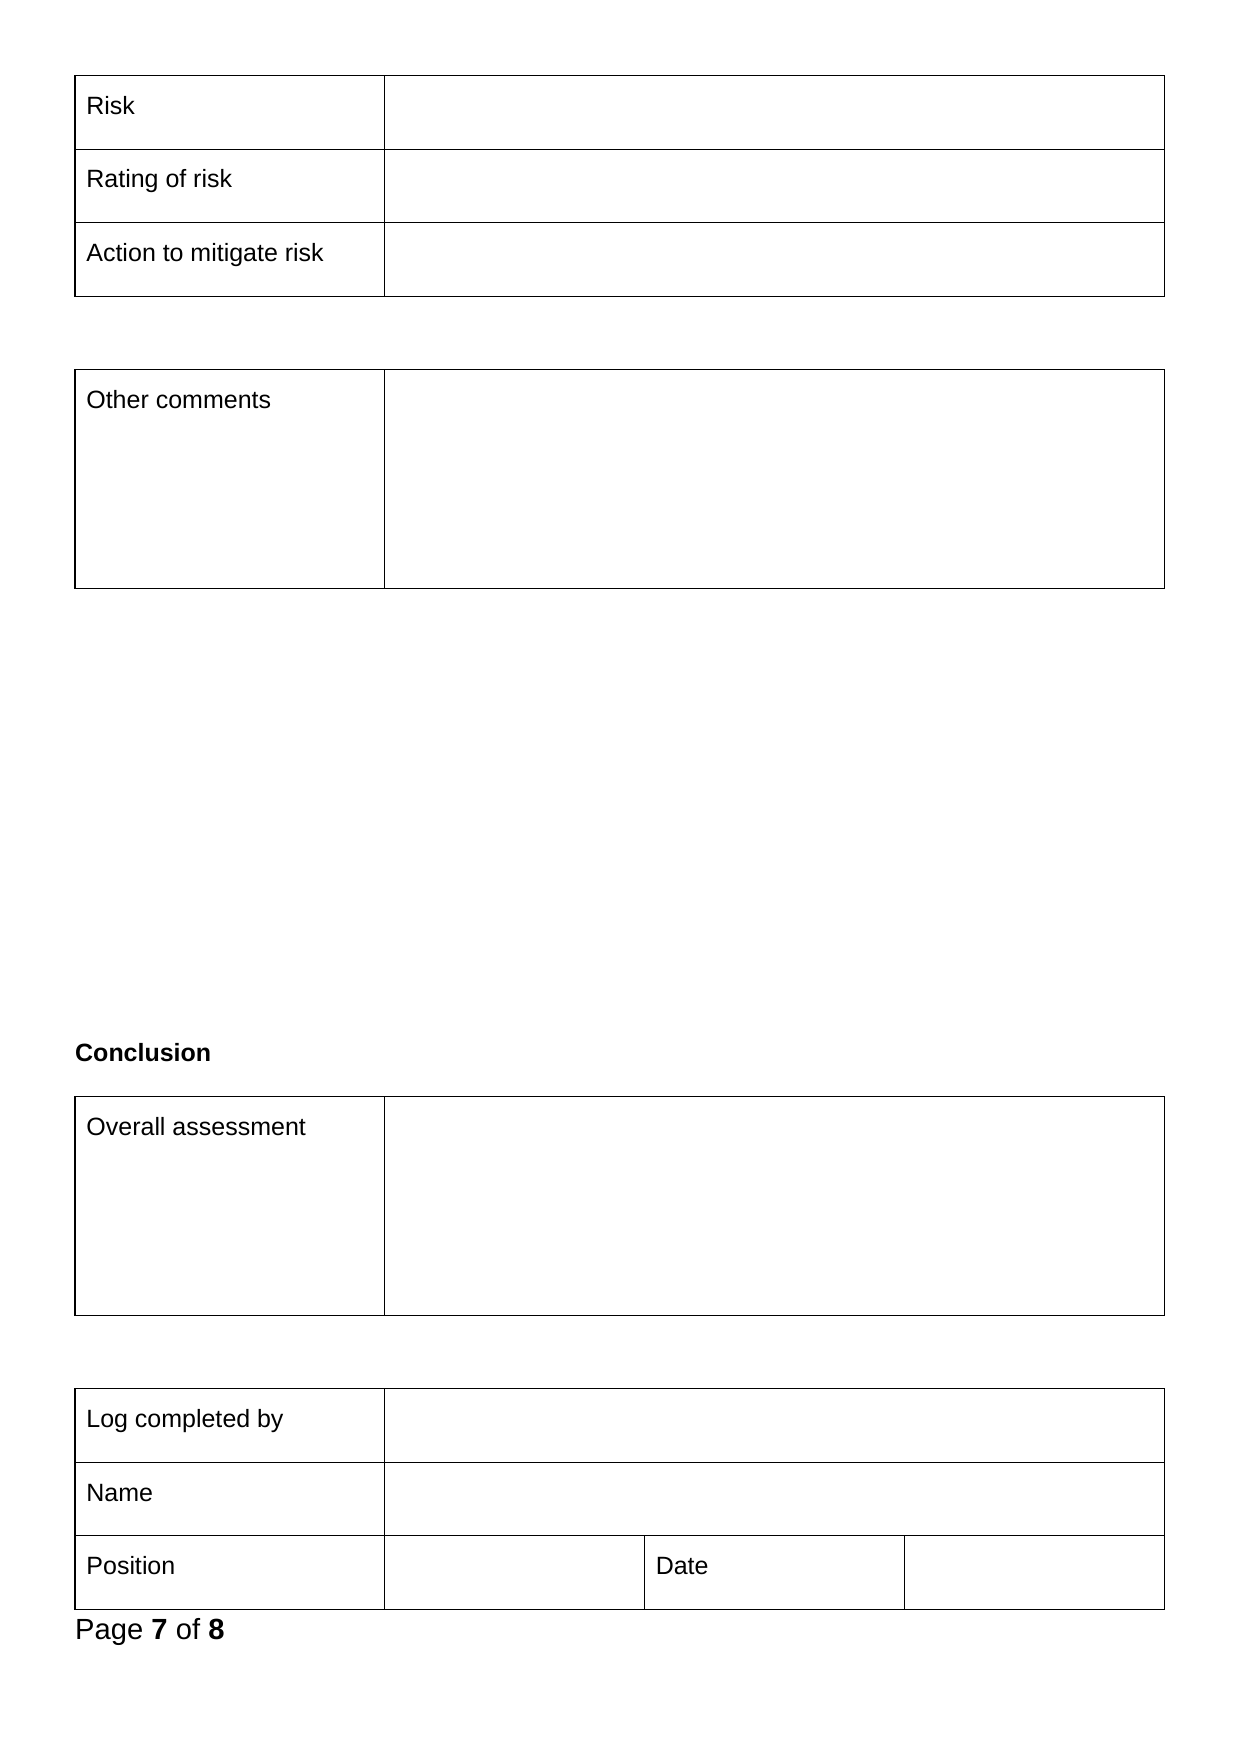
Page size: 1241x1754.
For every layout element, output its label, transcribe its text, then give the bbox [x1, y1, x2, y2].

table_header [385, 1389, 1164, 1462]
table_cell [385, 76, 1164, 148]
table_header [385, 370, 1164, 588]
table_cell Rating of risk [76, 150, 384, 222]
table_cell Date [645, 1536, 904, 1609]
table_header Log completed by [76, 1389, 384, 1462]
table_cell [385, 1463, 1164, 1535]
table_header [385, 1097, 1164, 1315]
text Conclusion [75, 1038, 1165, 1067]
table_cell [905, 1536, 1164, 1609]
table_cell Action to mitigate risk [76, 223, 384, 296]
table_header Overall assessment [76, 1097, 384, 1315]
table_cell [385, 150, 1164, 222]
table_cell [385, 1536, 644, 1609]
table_header Other comments [76, 370, 384, 588]
table_cell Position [76, 1536, 384, 1609]
table_cell Risk [76, 76, 384, 148]
table_cell Name [76, 1463, 384, 1535]
table_cell [385, 223, 1164, 296]
